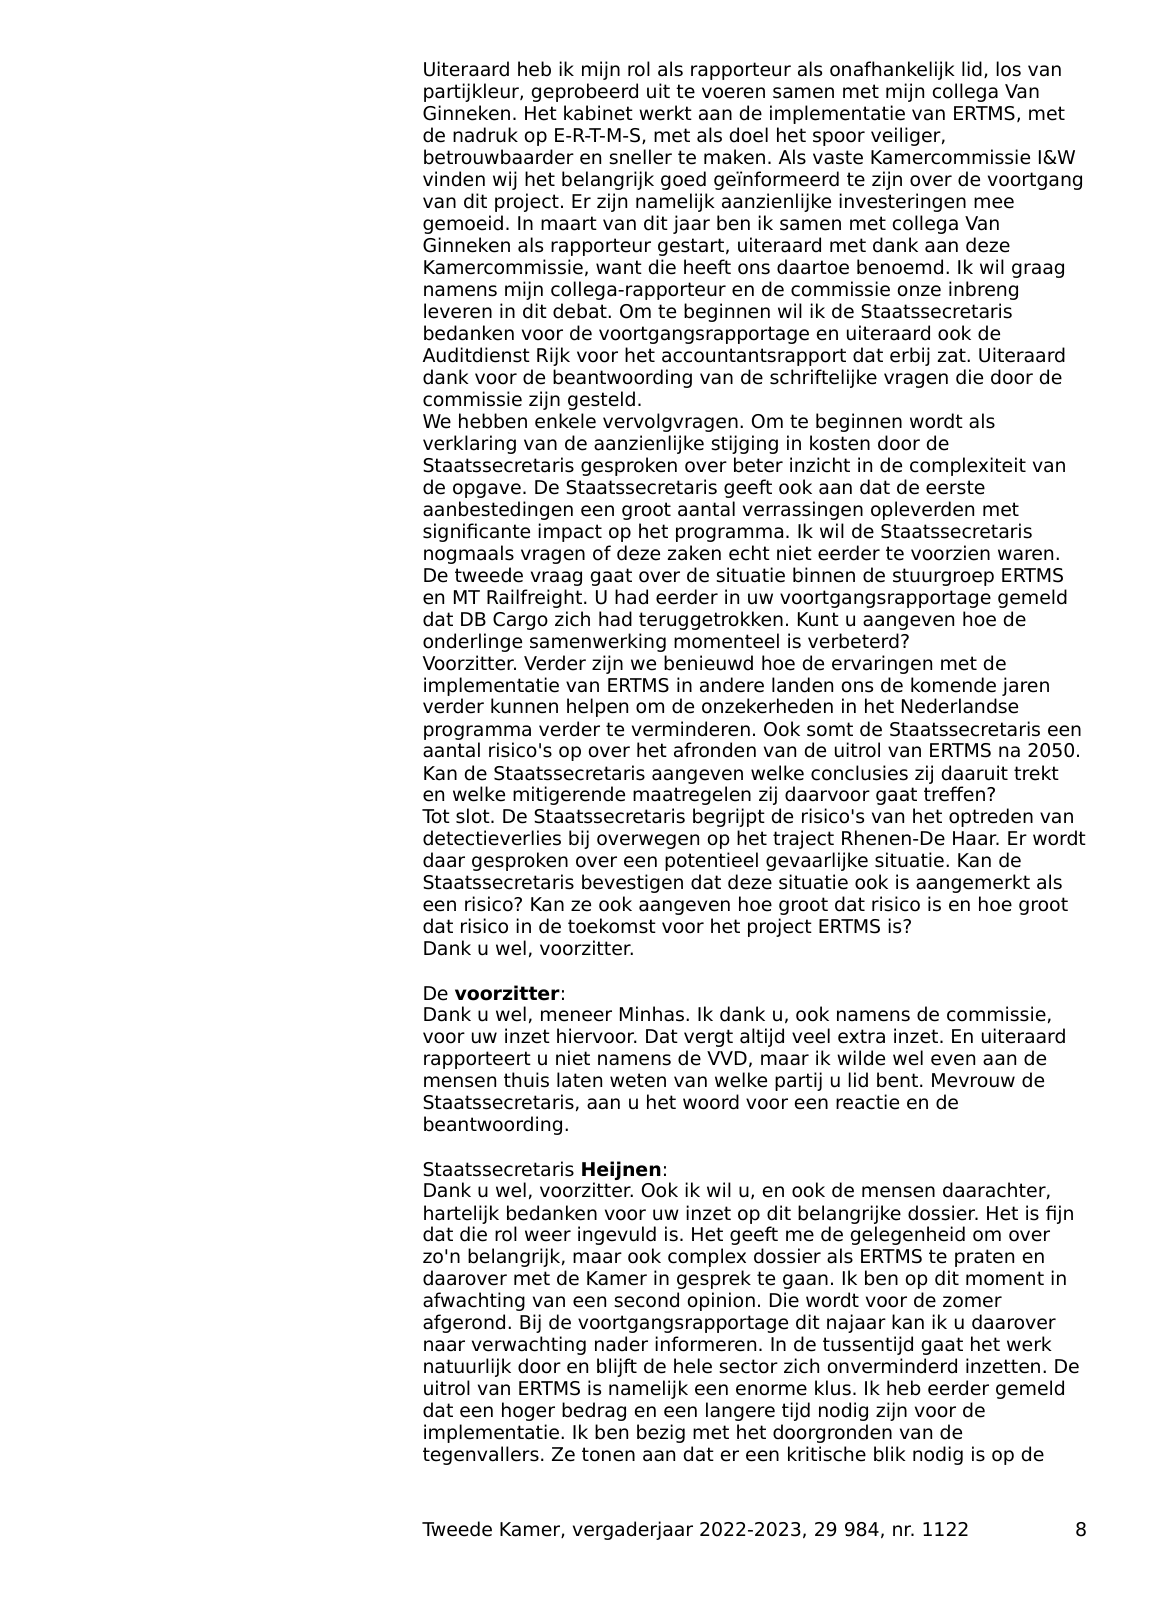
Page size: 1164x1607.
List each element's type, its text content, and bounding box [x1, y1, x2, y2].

text Dank u wel, voorzitter. [422, 938, 1087, 960]
text Tot slot. De Staatssecretaris begrijpt de risico's van het optreden van detectieverlies bij overwegen op het traject Rhenen-De Haar. Er wordt daar gesproken over een potentieel gevaarlijke situatie. Kan de Staatssecretaris bevestigen dat deze situatie ook is aangemerkt als een risico? Kan ze ook aangeven hoe groot dat risico is en hoe groot dat risico in de toekomst voor het project ERTMS is? [422, 806, 1087, 938]
text Uiteraard heb ik mijn rol als rapporteur als onafhankelijk lid, los van partijkleur, geprobeerd uit te voeren samen met mijn collega Van Ginneken. Het kabinet werkt aan de implementatie van ERTMS, met de nadruk op E-R-T-M-S, met als doel het spoor veiliger, betrouwbaarder en sneller te maken. Als vaste Kamercommissie I&W vinden wij het belangrijk goed geïnformeerd te zijn over de voortgang van dit project. Er zijn namelijk aanzienlijke investeringen mee gemoeid. In maart van dit jaar ben ik samen met collega Van Ginneken als rapporteur gestart, uiteraard met dank aan deze Kamercommissie, want die heeft ons daartoe benoemd. Ik wil graag namens mijn collega-rapporteur en de commissie onze inbreng leveren in dit debat. Om te beginnen wil ik de Staatssecretaris bedanken voor de voortgangsrapportage en uiteraard ook de Auditdienst Rijk voor het accountantsrapport dat erbij zat. Uiteraard dank voor de beantwoording van de schriftelijke vragen die door de commissie zijn gesteld. [422, 59, 1087, 411]
text De tweede vraag gaat over de situatie binnen de stuurgroep ERTMS en MT Railfreight. U had eerder in uw voortgangsrapportage gemeld dat DB Cargo zich had teruggetrokken. Kunt u aangeven hoe de onderlinge samenwerking momenteel is verbeterd? [422, 564, 1087, 652]
text Dank u wel, voorzitter. Ook ik wil u, en ook de mensen daarachter, hartelijk bedanken voor uw inzet op dit belangrijke dossier. Het is fijn dat die rol weer ingevuld is. Het geeft me de gelegenheid om over zo'n belangrijk, maar ook complex dossier als ERTMS te praten en daarover met de Kamer in gesprek te gaan. Ik ben op dit moment in afwachting van een second opinion. Die wordt voor de zomer afgerond. Bij de voortgangsrapportage dit najaar kan ik u daarover naar verwachting nader informeren. In de tussentijd gaat het werk natuurlijk door en blijft de hele sector zich onverminderd inzetten. De uitrol van ERTMS is namelijk een enorme klus. Ik heb eerder gemeld dat een hoger bedrag en een langere tijd nodig zijn voor de implementatie. Ik ben bezig met het doorgronden van de tegenvallers. Ze tonen aan dat er een kritische blik nodig is op de [422, 1180, 1087, 1466]
text We hebben enkele vervolgvragen. Om te beginnen wordt als verklaring van de aanzienlijke stijging in kosten door de Staatssecretaris gesproken over beter inzicht in de complexiteit van de opgave. De Staatssecretaris geeft ook aan dat de eerste aanbestedingen een groot aantal verrassingen opleverden met significante impact op het programma. Ik wil de Staatssecretaris nogmaals vragen of deze zaken echt niet eerder te voorzien waren. [422, 411, 1087, 564]
text Staatssecretaris Heijnen: [422, 1158, 1087, 1180]
text De voorzitter: [422, 982, 1087, 1004]
text Dank u wel, meneer Minhas. Ik dank u, ook namens de commissie, voor uw inzet hiervoor. Dat vergt altijd veel extra inzet. En uiteraard rapporteert u niet namens de VVD, maar ik wilde wel even aan de mensen thuis laten weten van welke partij u lid bent. Mevrouw de Staatssecretaris, aan u het woord voor een reactie en de beantwoording. [422, 1004, 1087, 1136]
text Voorzitter. Verder zijn we benieuwd hoe de ervaringen met de implementatie van ERTMS in andere landen ons de komende jaren verder kunnen helpen om de onzekerheden in het Nederlandse programma verder te verminderen. Ook somt de Staatssecretaris een aantal risico's op over het afronden van de uitrol van ERTMS na 2050. Kan de Staatssecretaris aangeven welke conclusies zij daaruit trekt en welke mitigerende maatregelen zij daarvoor gaat treffen? [422, 652, 1087, 806]
